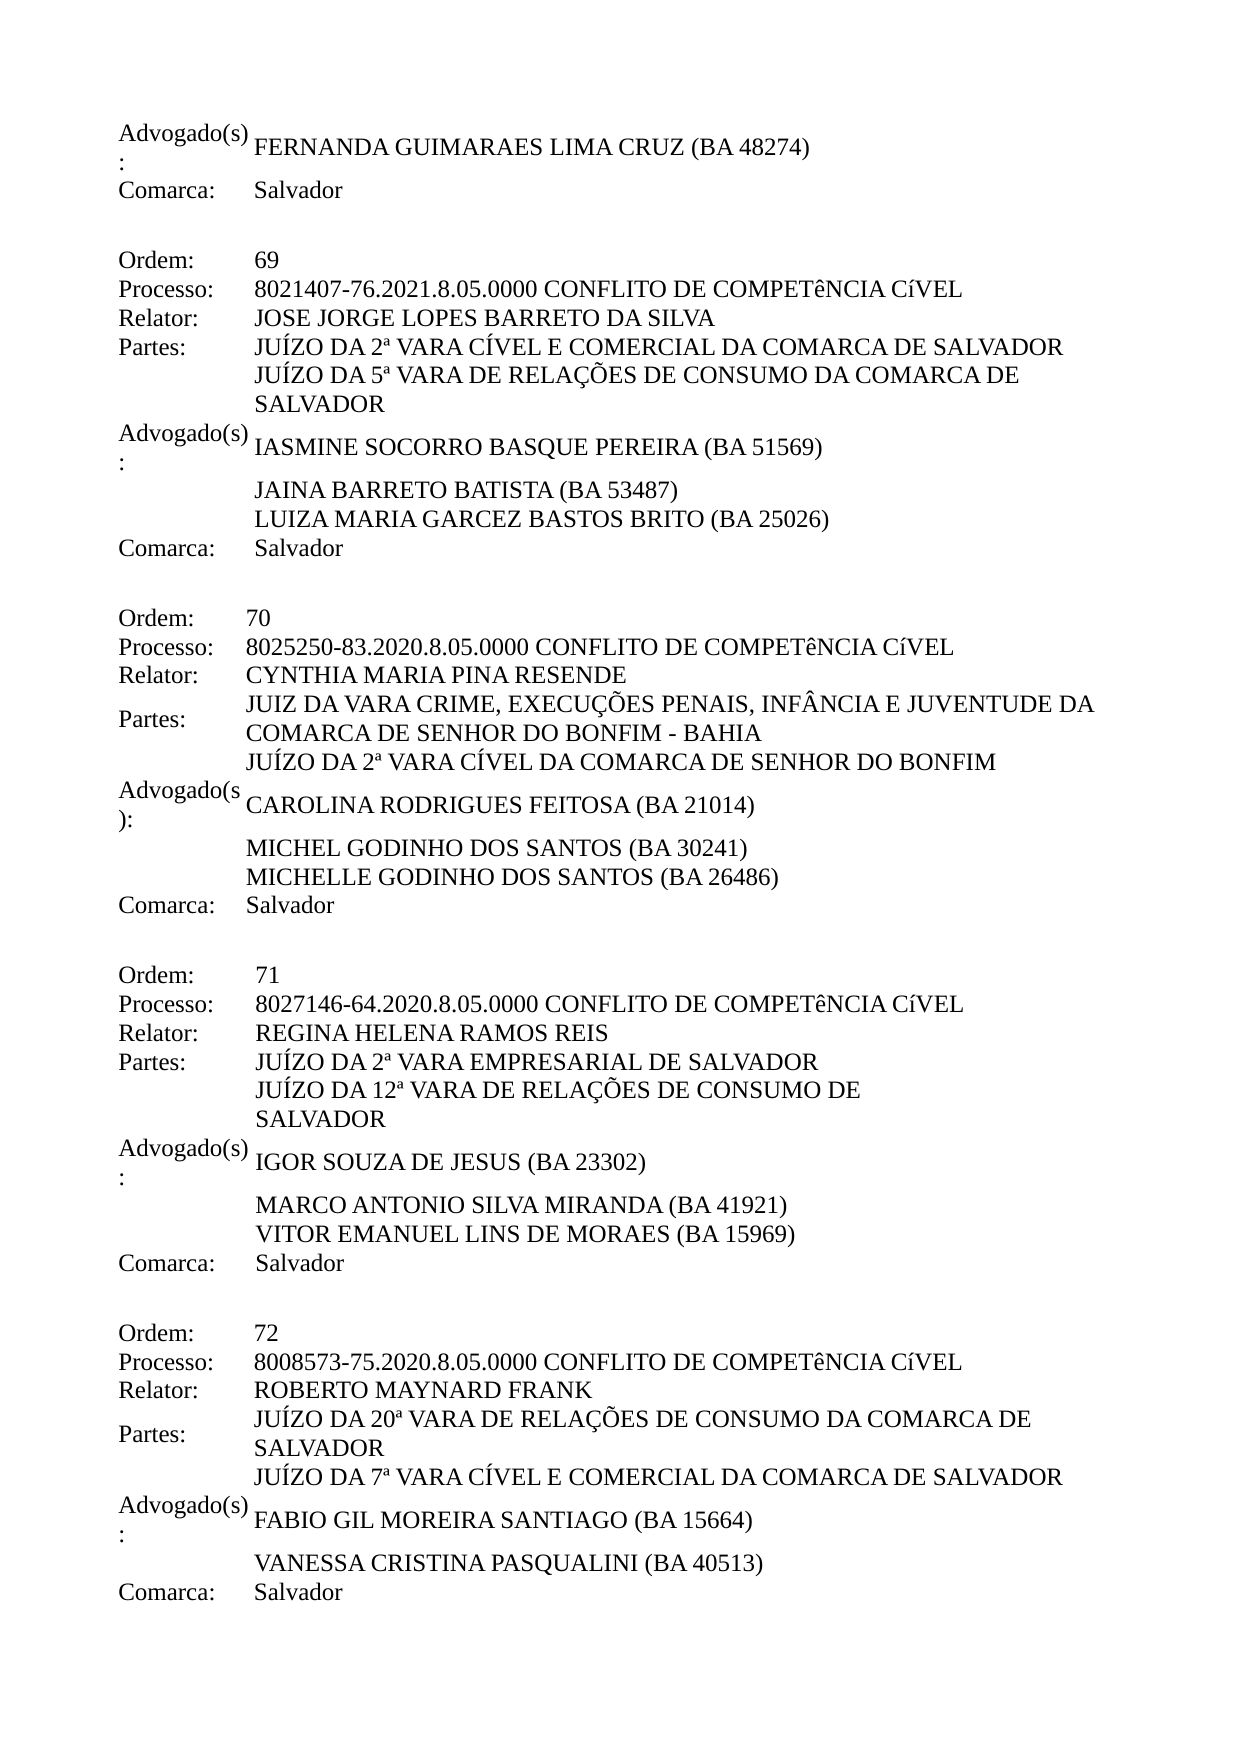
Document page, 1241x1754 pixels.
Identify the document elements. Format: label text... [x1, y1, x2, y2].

table_cell 8025250-83.2020.8.05.0000 CONFLITO DE COMPETêNCIA CíVEL [246, 632, 1122, 661]
table_cell Processo: [118, 274, 254, 303]
table_cell Salvador [255, 1248, 995, 1277]
table_cell ROBERTO MAYNARD FRANK [254, 1376, 1122, 1404]
table_cell JUÍZO DA 2ª VARA CÍVEL DA COMARCA DE SENHOR DO BONFIM [246, 747, 1122, 776]
table_cell Salvador [254, 533, 1122, 562]
table_cell Salvador [254, 1577, 1122, 1606]
table_cell JUÍZO DA 12ª VARA DE RELAÇÕES DE CONSUMO DE SALVADOR [255, 1076, 995, 1133]
table_cell JUÍZO DA 2ª VARA CÍVEL E COMERCIAL DA COMARCA DE SALVADOR [254, 332, 1122, 361]
table_cell Salvador [254, 176, 1122, 204]
table_cell VANESSA CRISTINA PASQUALINI (BA 40513) [254, 1548, 1122, 1577]
table_header 69 [254, 246, 1122, 274]
table_header Ordem: [118, 961, 255, 989]
table_cell Comarca: [118, 176, 254, 204]
table_cell Comarca: [118, 1577, 254, 1606]
table_cell [118, 1076, 255, 1133]
table_cell Salvador [246, 891, 1122, 919]
table_cell JAINA BARRETO BATISTA (BA 53487) [254, 476, 1122, 504]
table_header Ordem: [118, 1318, 254, 1347]
table_cell [118, 1548, 254, 1577]
table_cell [118, 504, 254, 533]
table_cell [118, 476, 254, 504]
table_cell Advogado(s): [118, 1133, 255, 1191]
table_cell 8008573-75.2020.8.05.0000 CONFLITO DE COMPETêNCIA CíVEL [254, 1347, 1122, 1376]
table_cell JUÍZO DA 2ª VARA EMPRESARIAL DE SALVADOR [255, 1047, 995, 1076]
table_cell FABIO GIL MOREIRA SANTIAGO (BA 15664) [254, 1491, 1122, 1548]
table_cell VITOR EMANUEL LINS DE MORAES (BA 15969) [255, 1219, 995, 1248]
table_cell [118, 833, 246, 862]
table_cell Advogado(s): [118, 118, 254, 176]
table_cell Advogado(s): [118, 418, 254, 476]
table_header Ordem: [118, 603, 246, 632]
table_cell CAROLINA RODRIGUES FEITOSA (BA 21014) [246, 776, 1122, 833]
table_cell Partes: [118, 1404, 254, 1462]
table_cell 8021407-76.2021.8.05.0000 CONFLITO DE COMPETêNCIA CíVEL [254, 274, 1122, 303]
table_cell Partes: [118, 1047, 255, 1076]
table_cell Comarca: [118, 891, 246, 919]
table_cell JUÍZO DA 7ª VARA CÍVEL E COMERCIAL DA COMARCA DE SALVADOR [254, 1462, 1122, 1491]
table_cell Processo: [118, 989, 255, 1018]
table_cell FERNANDA GUIMARAES LIMA CRUZ (BA 48274) [254, 118, 1122, 176]
table_cell IGOR SOUZA DE JESUS (BA 23302) [255, 1133, 995, 1191]
table_cell JUIZ DA VARA CRIME, EXECUÇÕES PENAIS, INFÂNCIA E JUVENTUDE DA COMARCA DE SENHOR DO BONFIM - BAHIA [246, 689, 1122, 747]
table_cell [118, 1191, 255, 1219]
table_cell MARCO ANTONIO SILVA MIRANDA (BA 41921) [255, 1191, 995, 1219]
table_cell IASMINE SOCORRO BASQUE PEREIRA (BA 51569) [254, 418, 1122, 476]
table_cell Partes: [118, 689, 246, 747]
table_cell Relator: [118, 1376, 254, 1404]
table_cell MICHELLE GODINHO DOS SANTOS (BA 26486) [246, 862, 1122, 891]
table_cell Comarca: [118, 1248, 255, 1277]
table_cell LUIZA MARIA GARCEZ BASTOS BRITO (BA 25026) [254, 504, 1122, 533]
table_cell JUÍZO DA 20ª VARA DE RELAÇÕES DE CONSUMO DA COMARCA DE SALVADOR [254, 1404, 1122, 1462]
table_cell Advogado(s): [118, 776, 246, 833]
table_cell 8027146-64.2020.8.05.0000 CONFLITO DE COMPETêNCIA CíVEL [255, 989, 995, 1018]
table_cell [118, 862, 246, 891]
table_cell [118, 1462, 254, 1491]
table_cell Relator: [118, 661, 246, 689]
table_cell MICHEL GODINHO DOS SANTOS (BA 30241) [246, 833, 1122, 862]
table_cell Partes: [118, 332, 254, 361]
table_header 70 [246, 603, 1122, 632]
table_header 72 [254, 1318, 1122, 1347]
table_cell Processo: [118, 632, 246, 661]
table_cell CYNTHIA MARIA PINA RESENDE [246, 661, 1122, 689]
table_cell JUÍZO DA 5ª VARA DE RELAÇÕES DE CONSUMO DA COMARCA DE SALVADOR [254, 361, 1122, 418]
table_cell JOSE JORGE LOPES BARRETO DA SILVA [254, 303, 1122, 332]
table_cell REGINA HELENA RAMOS REIS [255, 1018, 995, 1047]
table_header Ordem: [118, 246, 254, 274]
table_cell Relator: [118, 1018, 255, 1047]
table_cell Comarca: [118, 533, 254, 562]
table_cell Processo: [118, 1347, 254, 1376]
table_cell [118, 1219, 255, 1248]
table_cell Advogado(s): [118, 1491, 254, 1548]
table_cell [118, 361, 254, 418]
table_cell Relator: [118, 303, 254, 332]
table_header 71 [255, 961, 995, 989]
table_cell [118, 747, 246, 776]
